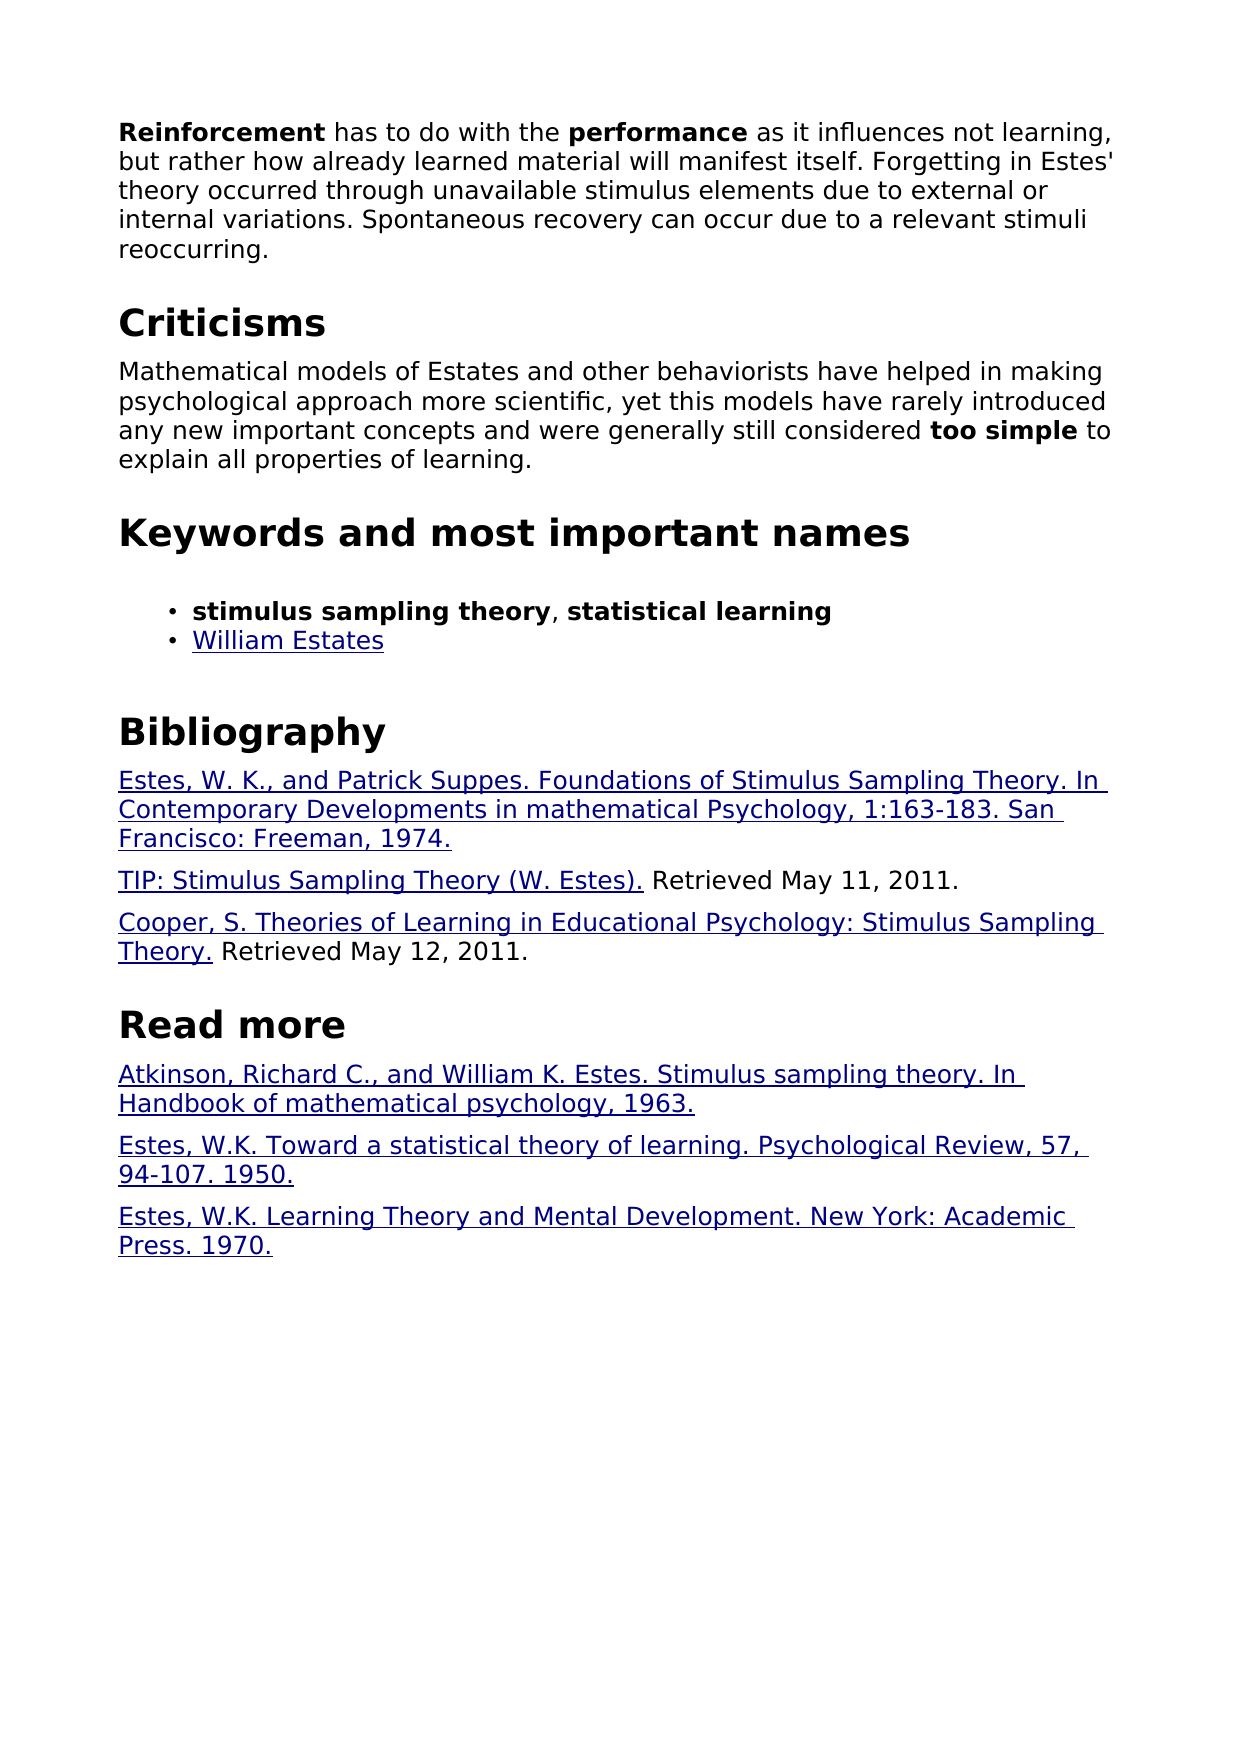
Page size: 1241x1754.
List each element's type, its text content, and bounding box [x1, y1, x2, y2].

text Estes, W. K., and Patrick Suppes. Foundations of Stimulus Sampling Theory. In Contemporary Developments in mathematical Psychology, 1:163-183. San Francisco: Freeman, 1974. [118, 766, 1122, 854]
subtitle Read more [118, 1004, 1122, 1047]
subtitle Bibliography [118, 710, 1122, 754]
text Estes, W.K. Toward a statistical theory of learning. Psychological Review, 57, 94-107. 1950. [118, 1131, 1122, 1189]
text Atkinson, Richard C., and William K. Estes. Stimulus sampling theory. In Handbook of mathematical psychology, 1963. [118, 1060, 1122, 1118]
subtitle Criticisms [118, 301, 1122, 345]
text Reinforcement has to do with the performance as it influences not learning, but rather how already learned material will manifest itself. Forgetting in Estes' theory occurred through unavailable stimulus elements due to external or internal variations. Spontaneous recovery can occur due to a relevant stimuli reoccurring. [118, 118, 1122, 264]
list William Estates [177, 627, 1122, 656]
text TIP: Stimulus Sampling Theory (W. Estes). Retrieved May 11, 2011. [118, 866, 1122, 896]
subtitle Keywords and most important names [118, 512, 1122, 555]
text Estes, W.K. Learning Theory and Mental Development. New York: Academic Press. 1970. [118, 1202, 1122, 1260]
text Mathematical models of Estates and other behaviorists have helped in making psychological approach more scientific, yet this models have rarely introduced any new important concepts and were generally still considered too simple to explain all properties of learning. [118, 358, 1122, 474]
list stimulus sampling theory, statistical learning [177, 597, 1122, 627]
text Cooper, S. Theories of Learning in Educational Psychology: Stimulus Sampling Theory. Retrieved May 12, 2011. [118, 908, 1122, 966]
